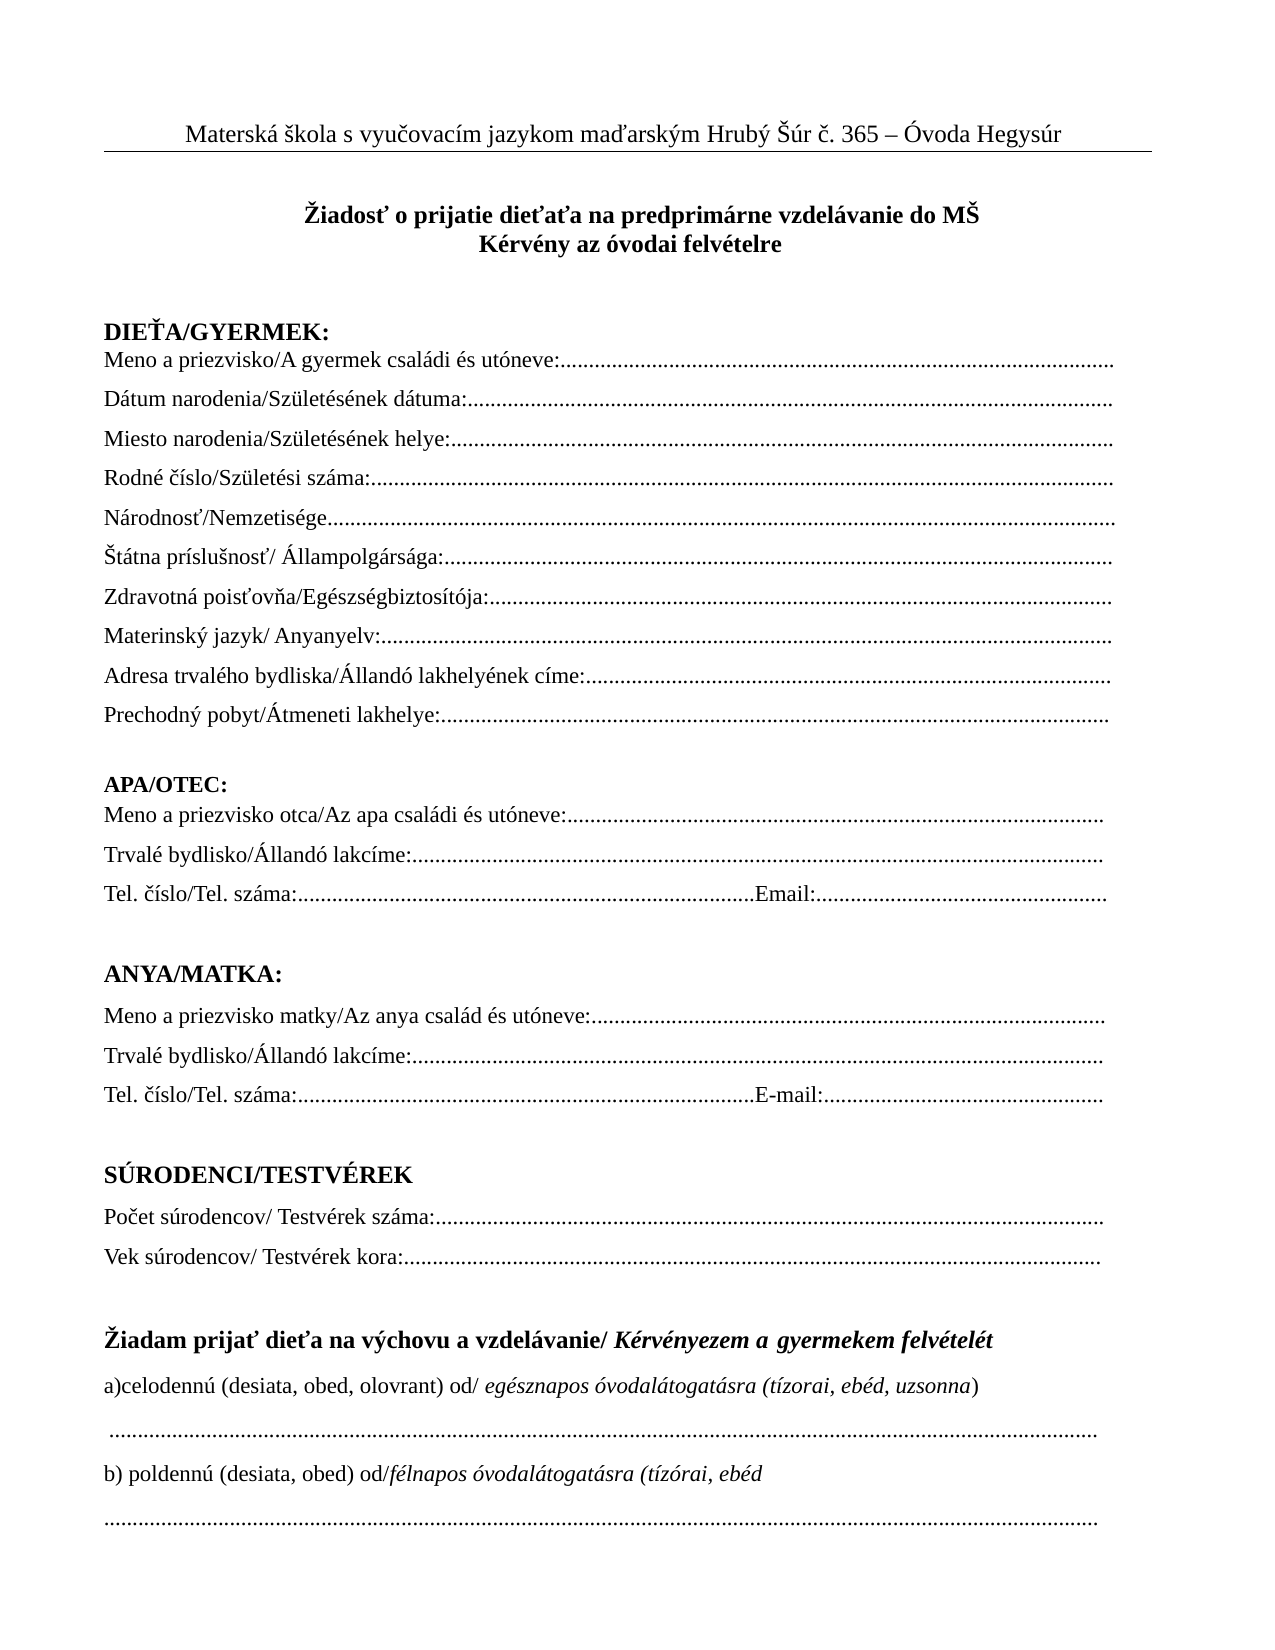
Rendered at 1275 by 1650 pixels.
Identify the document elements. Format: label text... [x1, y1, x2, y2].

text Tel. číslo/Tel. száma:................................................................................E-mail:................................................. [103, 1081, 1152, 1107]
subtitle Materská škola s vyučovacím jazykom maďarským Hrubý Šúr č. 365 – Óvoda Hegysúr [103, 118, 1152, 152]
text Žiadam prijať dieťa na výchovu a vzdelávanie/ Kérvényezem a gyermekem felvételét [103, 1325, 1152, 1354]
subtitle Žiadosť o prijatie dieťaťa na predprimárne vzdelávanie do MŠ [103, 200, 1152, 229]
text a)celodennú (desiata, obed, olovrant) od/ egésznapos óvodalátogatásra (tízorai, ebéd, uzsonna) [103, 1372, 1152, 1398]
text Miesto narodenia/Születésének helye:.................................................................................................................... [103, 425, 1152, 451]
text Prechodný pobyt/Átmeneti lakhelye:..................................................................................................................... [103, 701, 1152, 728]
text b) poldennú (desiata, obed) od/félnapos óvodalátogatásra (tízórai, ebéd [103, 1460, 1152, 1486]
text ............................................................................................................................................................................. [103, 1416, 1152, 1442]
subtitle Kérvény az óvodai felvételre [103, 229, 1152, 258]
text Trvalé bydlisko/Állandó lakcíme:......................................................................................................................... [103, 1042, 1152, 1068]
text Zdravotná poisťovňa/Egészségbiztosítója:............................................................................................................. [103, 583, 1152, 609]
text Materinský jazyk/ Anyanyelv:................................................................................................................................ [103, 622, 1152, 649]
text APA/OTEC: [103, 771, 1152, 797]
text Meno a priezvisko matky/Az anya család és utóneve:.......................................................................................... [103, 1002, 1152, 1028]
text .............................................................................................................................................................................. [103, 1504, 1152, 1530]
text Meno a priezvisko otca/Az apa családi és utóneve:.............................................................................................. [103, 801, 1152, 827]
text SÚRODENCI/TESTVÉREK [103, 1160, 1152, 1189]
text Národnosť/Nemzetisége.......................................................................................................................................... [103, 504, 1152, 530]
text Štátna príslušnosť/ Állampolgársága:..................................................................................................................... [103, 543, 1152, 570]
text Tel. číslo/Tel. száma:................................................................................Email:................................................... [103, 880, 1152, 906]
text ANYA/MATKA: [103, 959, 1152, 988]
text Adresa trvalého bydliska/Állandó lakhelyének címe:............................................................................................ [103, 662, 1152, 688]
text Meno a priezvisko/A gyermek családi és utóneve:................................................................................................. [103, 346, 1152, 372]
text Vek súrodencov/ Testvérek kora:.......................................................................................................................... [103, 1243, 1152, 1269]
text Rodné číslo/Születési száma:.................................................................................................................................. [103, 464, 1152, 491]
text Dátum narodenia/Születésének dátuma:................................................................................................................. [103, 385, 1152, 412]
text Počet súrodencov/ Testvérek száma:..................................................................................................................... [103, 1203, 1152, 1229]
text DIEŤA/GYERMEK: [103, 317, 1152, 346]
text Trvalé bydlisko/Állandó lakcíme:......................................................................................................................... [103, 841, 1152, 867]
